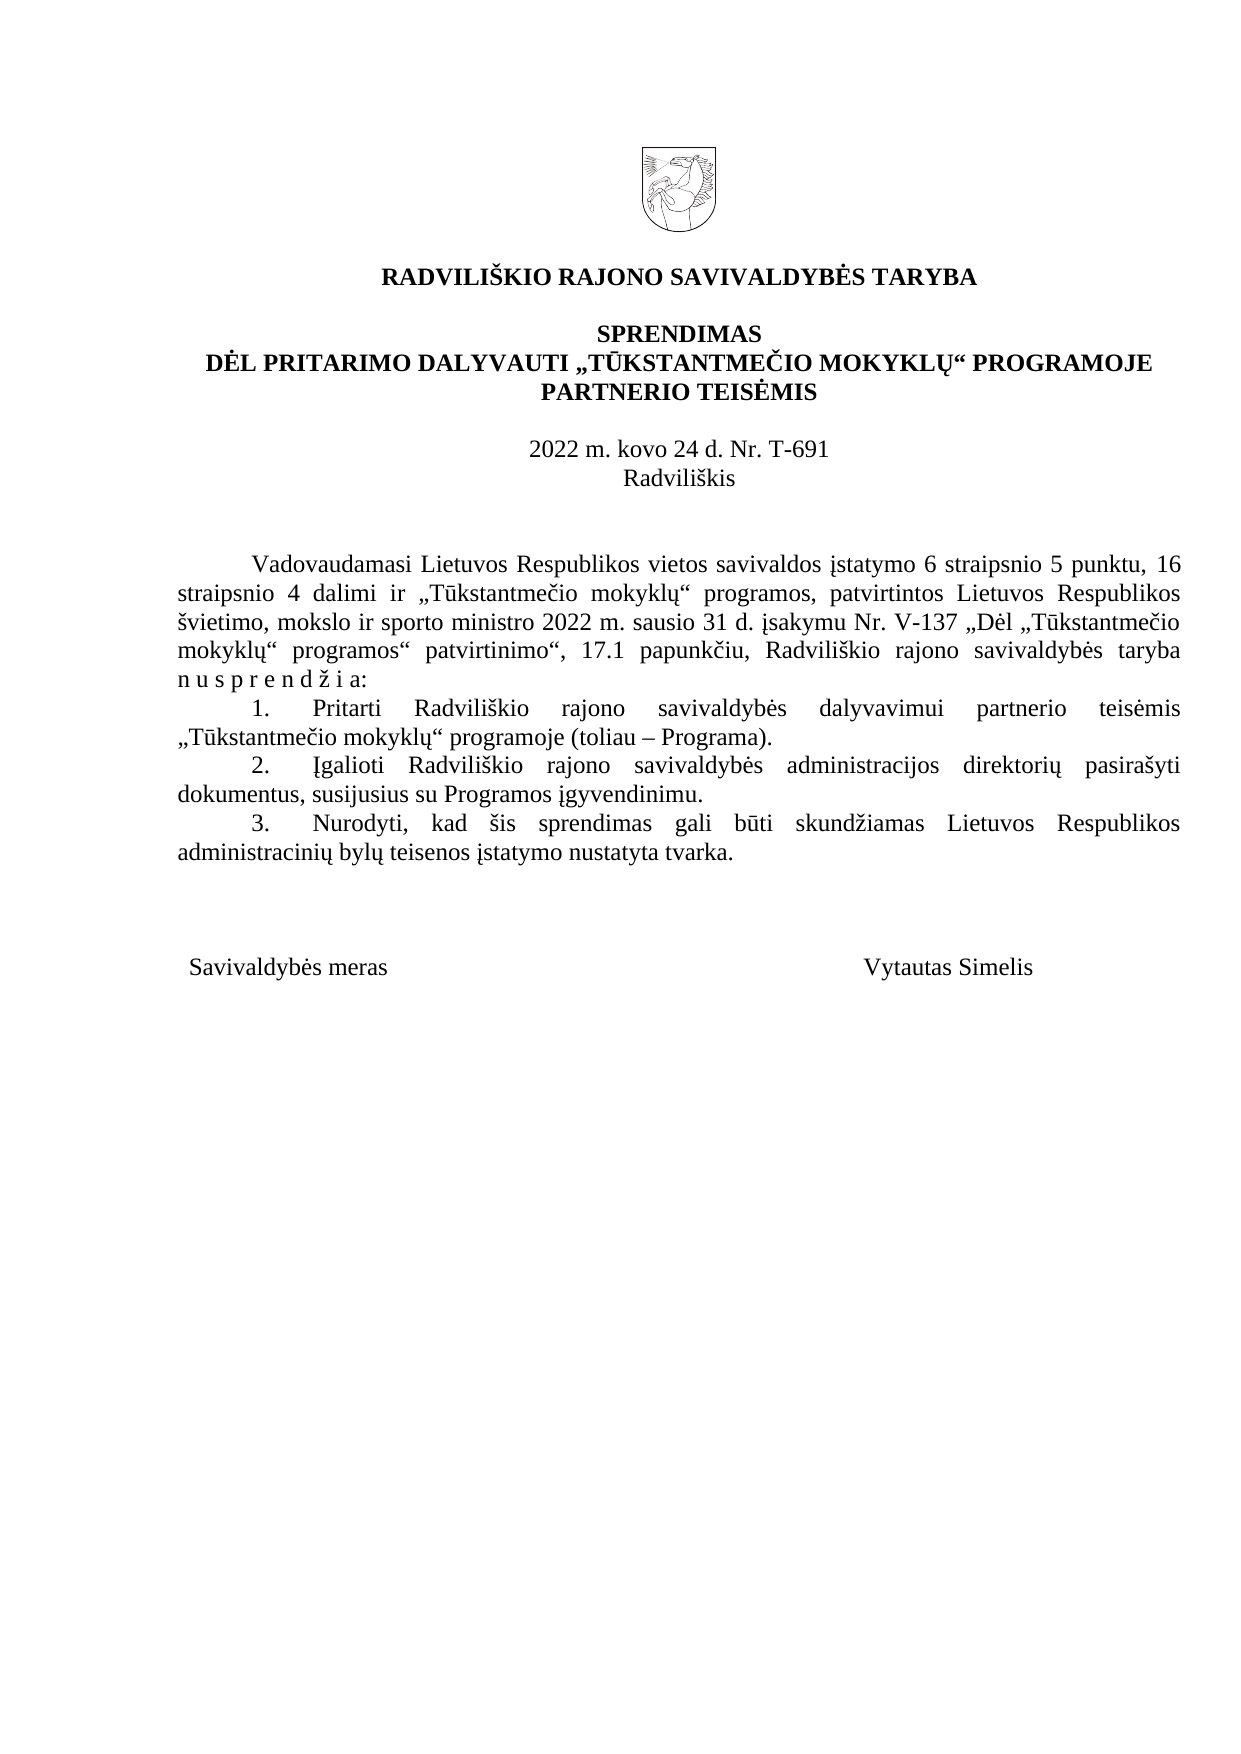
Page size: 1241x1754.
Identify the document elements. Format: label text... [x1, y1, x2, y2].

text Vadovaudamasi Lietuvos Respublikos vietos savivaldos įstatymo 6 straipsnio 5 punktu, 16 straipsnio 4 dalimi ir „Tūkstantmečio mokyklų“ programos, patvirtintos Lietuvos Respublikos švietimo, mokslo ir sporto ministro 2022 m. sausio 31 d. įsakymu Nr. V-137 „Dėl „Tūkstantmečio mokyklų“ programos“ patvirtinimo“, 17.1 papunkčiu, Radviliškio rajono savivaldybės taryba nusprendžia: [177, 549, 1181, 693]
text Savivaldybės meras Vytautas Simelis [188, 952, 1181, 980]
text Radviliškis [177, 463, 1181, 492]
text RADVILIŠKIO RAJONO SAVIVALDYBĖS TARYBA [177, 262, 1181, 290]
text 2022 m. kovo 24 d. Nr. T-691 [177, 434, 1181, 463]
subtitle SPRENDIMAS [177, 319, 1181, 348]
text 1. Pritarti Radviliškio rajono savivaldybės dalyvavimui partnerio teisėmis „Tūkstantmečio mokyklų“ programoje (toliau – Programa). [177, 693, 1181, 750]
text DĖL PRITARIMO DALYVAUTI „TŪKSTANTMEČIO MOKYKLŲ“ PROGRAMOJE PARTNERIO TEISĖMIS [177, 348, 1181, 405]
text 3. Nurodyti, kad šis sprendimas gali būti skundžiamas Lietuvos Respublikos administracinių bylų teisenos įstatymo nustatyta tvarka. [177, 808, 1181, 865]
text 2. Įgalioti Radviliškio rajono savivaldybės administracijos direktorių pasirašyti dokumentus, susijusius su Programos įgyvendinimu. [177, 750, 1181, 808]
